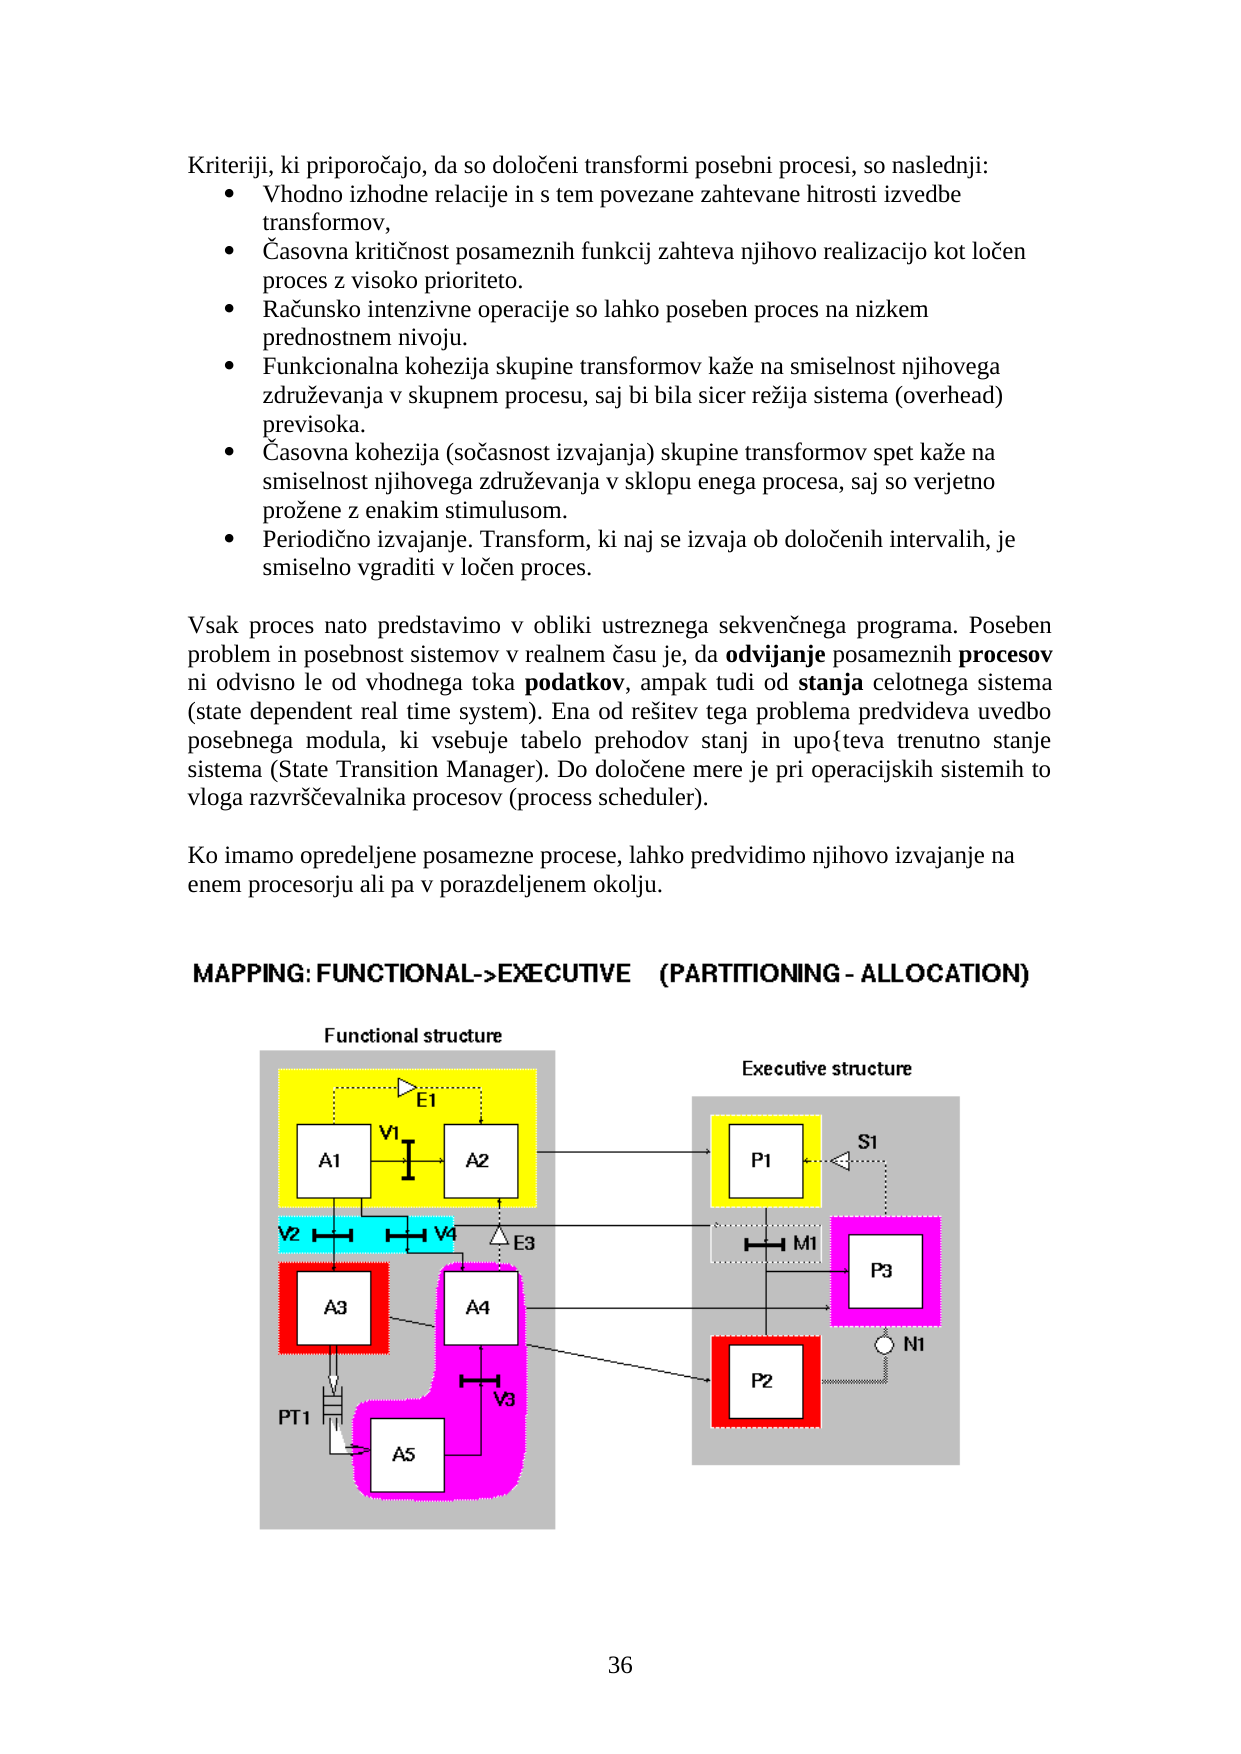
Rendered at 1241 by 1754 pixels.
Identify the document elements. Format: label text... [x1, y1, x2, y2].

list Vhodno izhodne relacije in s tem povezane zahtevane hitrosti izvedbe transformov, [225, 179, 1053, 236]
text Ko imamo opredeljene posamezne procese, lahko predvidimo njihovo izvajanje na enem procesorju ali pa v porazdeljenem okolju. [187, 840, 1053, 897]
text Kriteriji, ki priporočajo, da so določeni transformi posebni procesi, so naslednji: [187, 150, 1053, 179]
list Računsko intenzivne operacije so lahko poseben proces na nizkem prednostnem nivoju. [225, 294, 1053, 351]
list Časovna kohezija (sočasnost izvajanja) skupine transformov spet kaže na smiselnost njihovega združevanja v sklopu enega procesa, saj so verjetno prožene z enakim stimulusom. [225, 437, 1053, 524]
list Funkcionalna kohezija skupine transformov kaže na smiselnost njihovega združevanja v skupnem procesu, saj bi bila sicer režija sistema (overhead) previsoka. [225, 351, 1053, 437]
text Vsak proces nato predstavimo v obliki ustreznega sekvenčnega programa. Poseben problem in posebnost sistemov v realnem času je, da odvijanje posameznih procesov ni odvisno le od vhodnega toka podatkov, ampak tudi od stanja celotnega sistema (state dependent real time system). Ena od rešitev tega problema predvideva uvedbo posebnega modula, ki vsebuje tabelo prehodov stanj in upo{teva trenutno stanje sistema (State Transition Manager). Do določene mere je pri operacijskih sistemih to vloga razvrščevalnika procesov (process scheduler). [187, 610, 1053, 811]
list Časovna kritičnost posameznih funkcij zahteva njihovo realizacijo kot ločen proces z visoko prioriteto. [225, 236, 1053, 294]
list Periodično izvajanje. Transform, ki naj se izvaja ob določenih intervalih, je smiselno vgraditi v ločen proces. [225, 524, 1053, 581]
picture [189, 956, 1052, 1544]
